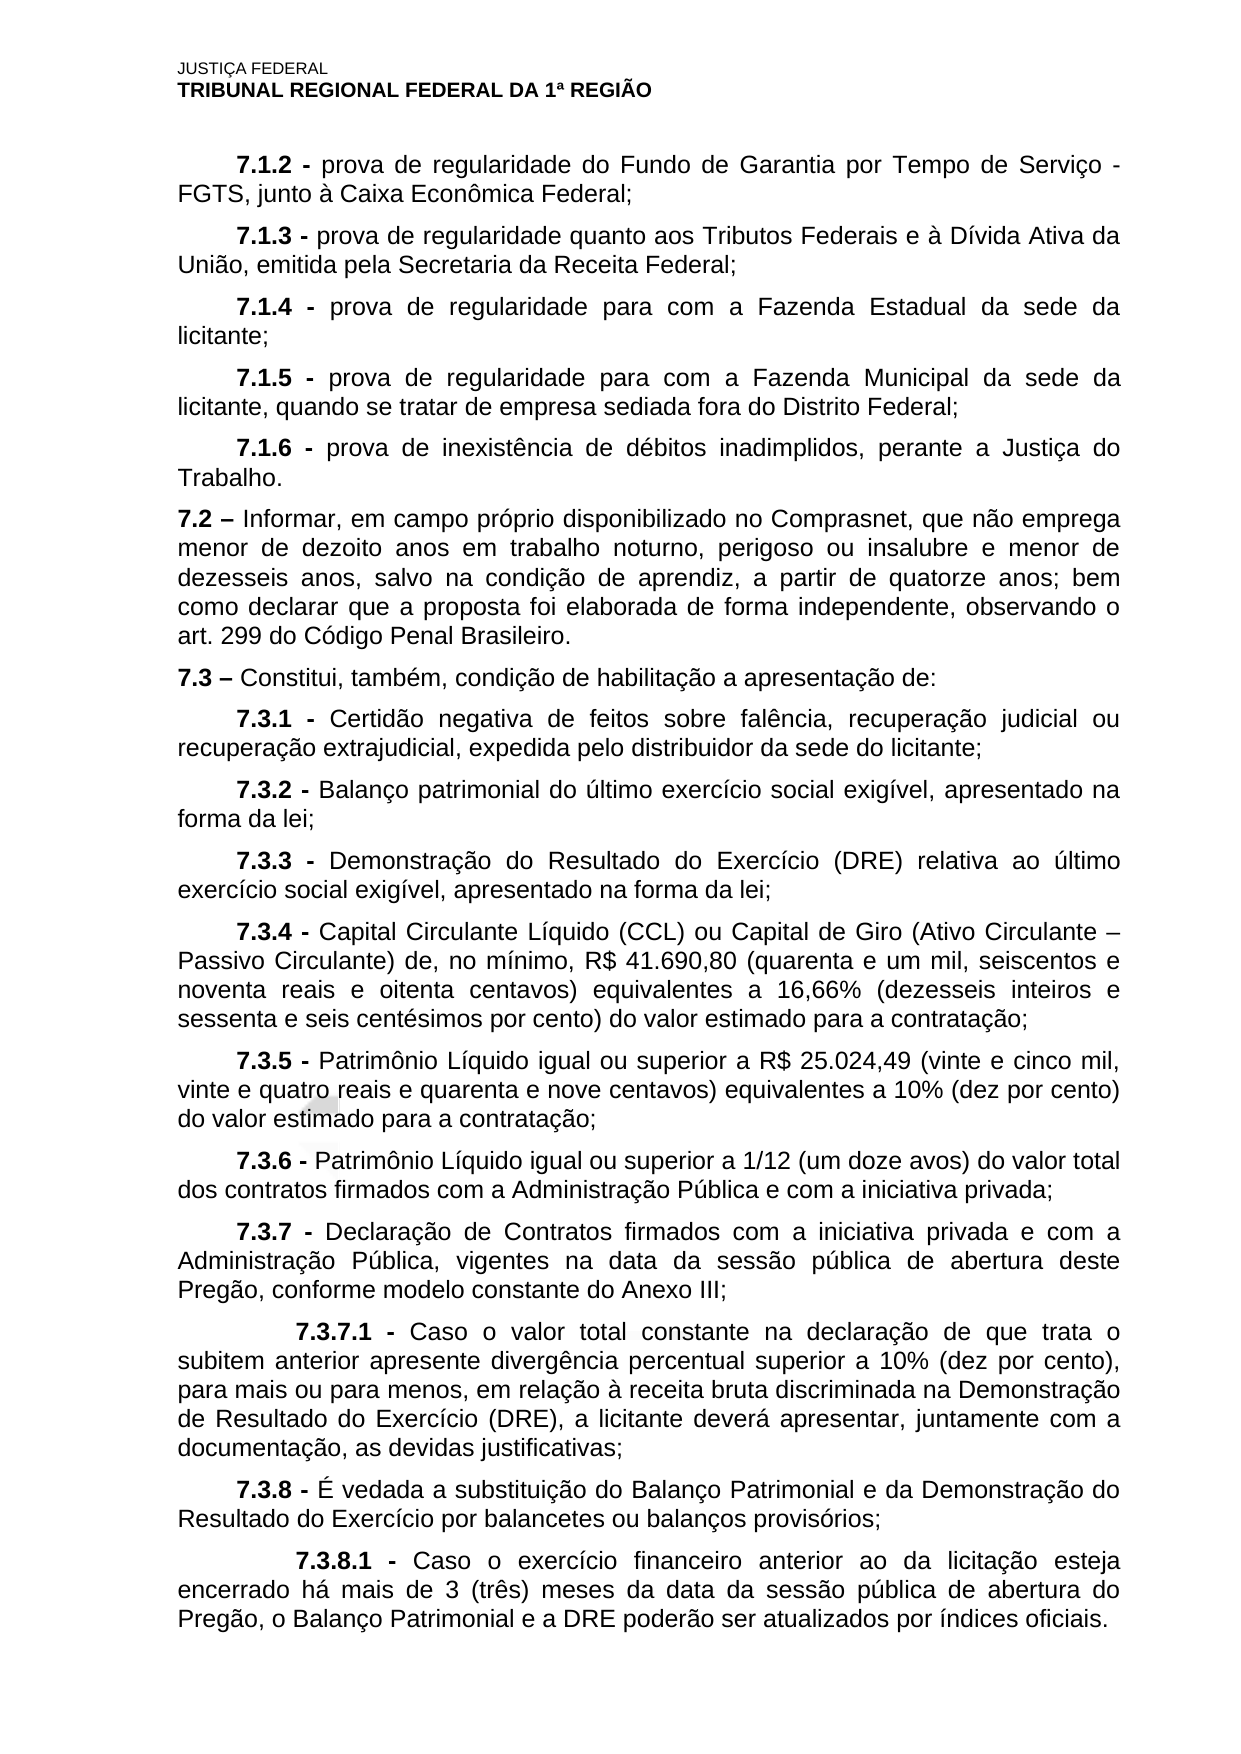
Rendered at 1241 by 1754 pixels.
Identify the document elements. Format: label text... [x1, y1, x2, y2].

list 7.3.2 - Balanço patrimonial do último exercício social exigível, apresentado na forma da lei; [1022, 775, 1122, 833]
list 7.3.2 - Balanço patrimonial do último exercício social exigível, apresentado na forma da lei; [177, 775, 289, 833]
list 7.1.6 - prova de inexistência de débitos inadimplidos, perante a Justiça do Trabalho. [177, 433, 345, 492]
text 7.1.4 - prova de regularidade para com a Fazenda Estadual da sede da licitante; [177, 292, 1122, 350]
list 7.3.7 - Declaração de Contratos firmados com a iniciativa privada e com a Administração Pública, vigentes na data da sessão pública de abertura deste Pregão, conforme modelo constante do Anexo III; [1020, 1217, 1122, 1304]
list 7.2 – Informar, em campo próprio disponibilizado no Comprasnet, que não emprega menor de dezoito anos em trabalho noturno, perigoso ou insalubre e menor de dezesseis anos, salvo na condição de aprendiz, a partir de quatorze anos; bem como declarar que a proposta foi elaborada de forma independente, observando o art. 299 do Código Penal Brasileiro. [1022, 504, 1122, 650]
list 7.3.8 - É vedada a substituição do Balanço Patrimonial e da Demonstração do Resultado do Exercício por balancetes ou balanços provisórios; [177, 1475, 1122, 1533]
list 7.3.5 - Patrimônio Líquido igual ou superior a R$ 25.024,49 (vinte e cinco mil, vinte e quatro reais e quarenta e nove centavos) equivalentes a 10% (dez por cento) do valor estimado para a contratação; [177, 1046, 289, 1133]
list 7.3.6 - Patrimônio Líquido igual ou superior a 1/12 (um doze avos) do valor total dos contratos firmados com a Administração Pública e com a iniciativa privada; [1020, 1146, 1122, 1204]
list 7.3 – Constitui, também, condição de habilitação a apresentação de: [177, 663, 289, 692]
list 7.3.7.1 - Caso o valor total constante na declaração de que trata o subitem anterior apresente divergência percentual superior a 10% (dez por cento), para mais ou para menos, em relação à receita bruta discriminada na Demonstração de Resultado do Exercício (DRE), a licitante deverá apresentar, juntamente com a documentação, as devidas justificativas; [177, 1317, 1122, 1463]
list 7.1.3 - prova de regularidade quanto aos Tributos Federais e à Dívida Ativa da União, emitida pela Secretaria da Receita Federal; [177, 221, 1122, 279]
list 7.3.6 - Patrimônio Líquido igual ou superior a 1/12 (um doze avos) do valor total dos contratos firmados com a Administração Pública e com a iniciativa privada; [177, 1146, 289, 1204]
list 7.3.4 - Capital Circulante Líquido (CCL) ou Capital de Giro (Ativo Circulante – Passivo Circulante) de, no mínimo, R$ 41.690,80 (quarenta e um mil, seiscentos e noventa reais e oitenta centavos) equivalentes a 16,66% (dezesseis inteiros e sessenta e seis centésimos por cento) do valor estimado para a contratação; [177, 917, 289, 1033]
list 7.3 – Constitui, também, condição de habilitação a apresentação de: [1022, 663, 1122, 692]
list 7.1.5 - prova de regularidade para com a Fazenda Municipal da sede da licitante, quando se tratar de empresa sediada fora do Distrito Federal; [1022, 363, 1122, 421]
list 7.3.1 - Certidão negativa de feitos sobre falência, recuperação judicial ou recuperação extrajudicial, expedida pelo distribuidor da sede do licitante; [1022, 704, 1122, 763]
list 7.3.8.1 - Caso o exercício financeiro anterior ao da licitação esteja encerrado há mais de 3 (três) meses da data da sessão pública de abertura do Pregão, o Balanço Patrimonial e a DRE poderão ser atualizados por índices oficiais. [177, 1546, 1122, 1633]
list 7.3.5 - Patrimônio Líquido igual ou superior a R$ 25.024,49 (vinte e cinco mil, vinte e quatro reais e quarenta e nove centavos) equivalentes a 10% (dez por cento) do valor estimado para a contratação; [1020, 1046, 1122, 1133]
list 7.1.2 - prova de regularidade do Fundo de Garantia por Tempo de Serviço - FGTS, junto à Caixa Econômica Federal; [177, 150, 1122, 208]
list 7.1.6 - prova de inexistência de débitos inadimplidos, perante a Justiça do Trabalho. [1022, 433, 1122, 492]
list 7.2 – Informar, em campo próprio disponibilizado no Comprasnet, que não emprega menor de dezoito anos em trabalho noturno, perigoso ou insalubre e menor de dezesseis anos, salvo na condição de aprendiz, a partir de quatorze anos; bem como declarar que a proposta foi elaborada de forma independente, observando o art. 299 do Código Penal Brasileiro. [177, 504, 345, 650]
list 7.3.1 - Certidão negativa de feitos sobre falência, recuperação judicial ou recuperação extrajudicial, expedida pelo distribuidor da sede do licitante; [177, 704, 289, 763]
list 7.1.5 - prova de regularidade para com a Fazenda Municipal da sede da licitante, quando se tratar de empresa sediada fora do Distrito Federal; [177, 363, 345, 421]
list 7.3.7 - Declaração de Contratos firmados com a iniciativa privada e com a Administração Pública, vigentes na data da sessão pública de abertura deste Pregão, conforme modelo constante do Anexo III; [177, 1217, 289, 1304]
list 7.3.3 - Demonstração do Resultado do Exercício (DRE) relativa ao último exercício social exigível, apresentado na forma da lei; [177, 846, 289, 904]
list 7.3.3 - Demonstração do Resultado do Exercício (DRE) relativa ao último exercício social exigível, apresentado na forma da lei; [1022, 846, 1122, 904]
list 7.3.4 - Capital Circulante Líquido (CCL) ou Capital de Giro (Ativo Circulante – Passivo Circulante) de, no mínimo, R$ 41.690,80 (quarenta e um mil, seiscentos e noventa reais e oitenta centavos) equivalentes a 16,66% (dezesseis inteiros e sessenta e seis centésimos por cento) do valor estimado para a contratação; [1022, 917, 1122, 1033]
